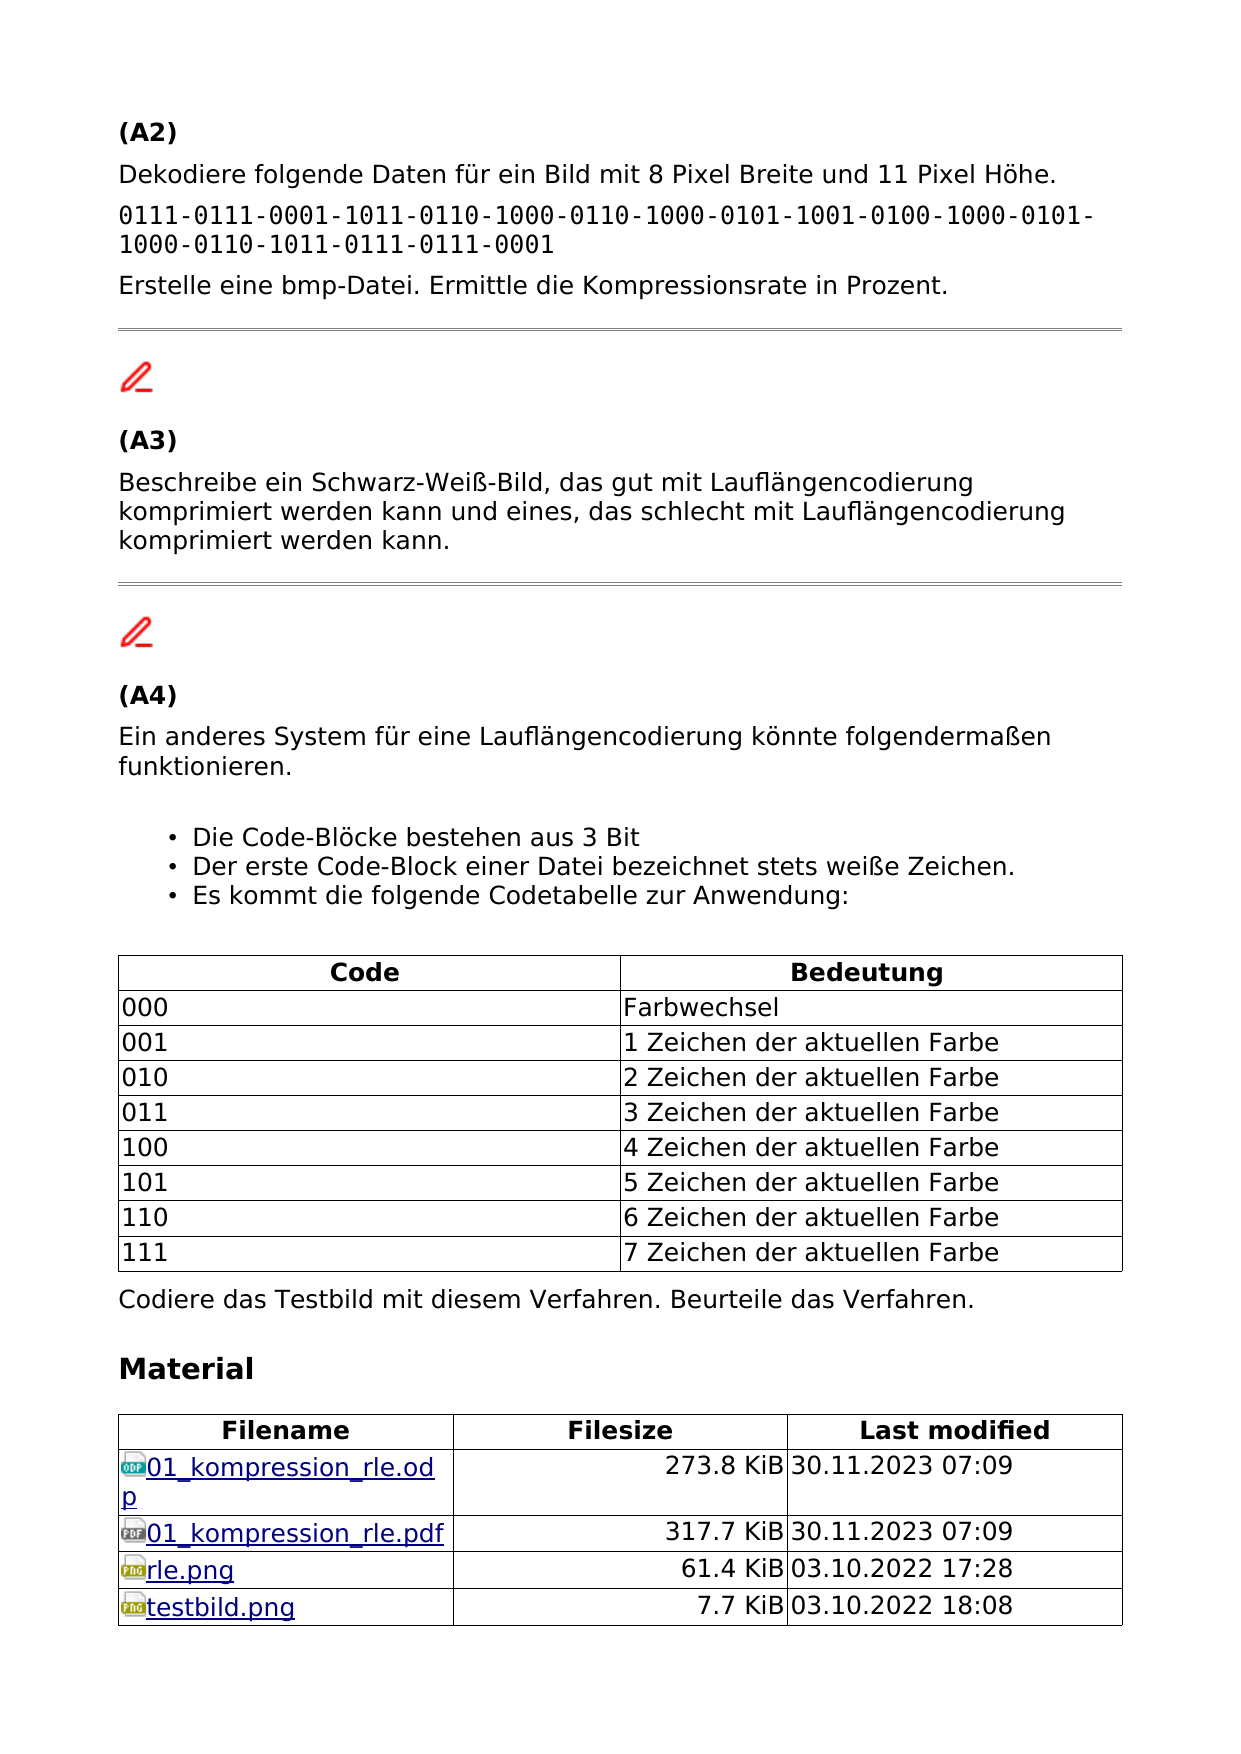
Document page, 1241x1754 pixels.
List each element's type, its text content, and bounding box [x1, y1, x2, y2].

table_cell 111 [119, 1237, 620, 1271]
table_cell 3 Zeichen der aktuellen Farbe [621, 1096, 1122, 1130]
table_cell 7.7 KiB [454, 1589, 787, 1625]
list Der erste Code-Block einer Datei bezeichnet stets weiße Zeichen. [177, 852, 1122, 881]
text Codiere das Testbild mit diesem Verfahren. Beurteile das Verfahren. [118, 1286, 1122, 1315]
table_cell 101 [119, 1166, 620, 1200]
picture [121, 1554, 147, 1580]
table_cell 110 [119, 1201, 620, 1236]
table_header Filename [119, 1415, 453, 1448]
table_cell 61.4 KiB [454, 1552, 787, 1588]
picture [121, 1591, 147, 1617]
table_cell 100 [119, 1131, 620, 1165]
table_cell 01_kompression_rle.odp [119, 1450, 453, 1514]
table_cell 1 Zeichen der aktuellen Farbe [621, 1026, 1122, 1060]
picture [118, 614, 156, 652]
table_cell 03.10.2022 17:28 [788, 1552, 1122, 1588]
table_cell 6 Zeichen der aktuellen Farbe [621, 1201, 1122, 1236]
table_cell 5 Zeichen der aktuellen Farbe [621, 1166, 1122, 1200]
subtitle (A2) [118, 118, 1122, 147]
picture [121, 1517, 147, 1543]
table_cell 03.10.2022 18:08 [788, 1589, 1122, 1625]
picture [121, 1451, 147, 1477]
table_header Code [119, 956, 620, 990]
text 0111-0111-0001-1011-0110-1000-0110-1000-0101-1001-0100-1000-0101-1000-0110-1011-0111-0111-0001 [118, 201, 1122, 260]
list Es kommt die folgende Codetabelle zur Anwendung: [177, 881, 1122, 910]
table_cell 273.8 KiB [454, 1450, 787, 1514]
table_cell 317.7 KiB [454, 1516, 787, 1551]
table_cell 01_kompression_rle.pdf [119, 1516, 453, 1551]
subtitle (A3) [118, 426, 1122, 455]
list Die Code-Blöcke bestehen aus 3 Bit [177, 823, 1122, 852]
table_cell 30.11.2023 07:09 [788, 1450, 1122, 1514]
table_header Filesize [454, 1415, 787, 1448]
subtitle Material [118, 1352, 1122, 1386]
table_header Last modified [788, 1415, 1122, 1448]
table_cell 4 Zeichen der aktuellen Farbe [621, 1131, 1122, 1165]
table_cell 30.11.2023 07:09 [788, 1516, 1122, 1551]
text Erstelle eine bmp-Datei. Ermittle die Kompressionsrate in Prozent. [118, 272, 1122, 301]
table_cell testbild.png [119, 1589, 453, 1625]
table_cell Farbwechsel [621, 991, 1122, 1025]
text Dekodiere folgende Daten für ein Bild mit 8 Pixel Breite und 11 Pixel Höhe. [118, 160, 1122, 189]
table_cell 010 [119, 1061, 620, 1095]
table_cell 7 Zeichen der aktuellen Farbe [621, 1237, 1122, 1271]
table_cell rle.png [119, 1552, 453, 1588]
picture [118, 359, 156, 397]
text Beschreibe ein Schwarz-Weiß-Bild, das gut mit Lauflängencodierung komprimiert werden kann und eines, das schlecht mit Lauflängencodierung komprimiert werden kann. [118, 468, 1122, 555]
text Ein anderes System für eine Lauflängencodierung könnte folgendermaßen funktionieren. [118, 723, 1122, 781]
table_cell 011 [119, 1096, 620, 1130]
table_header Bedeutung [621, 956, 1122, 990]
subtitle (A4) [118, 681, 1122, 710]
table_cell 001 [119, 1026, 620, 1060]
table_cell 2 Zeichen der aktuellen Farbe [621, 1061, 1122, 1095]
table_cell 000 [119, 991, 620, 1025]
